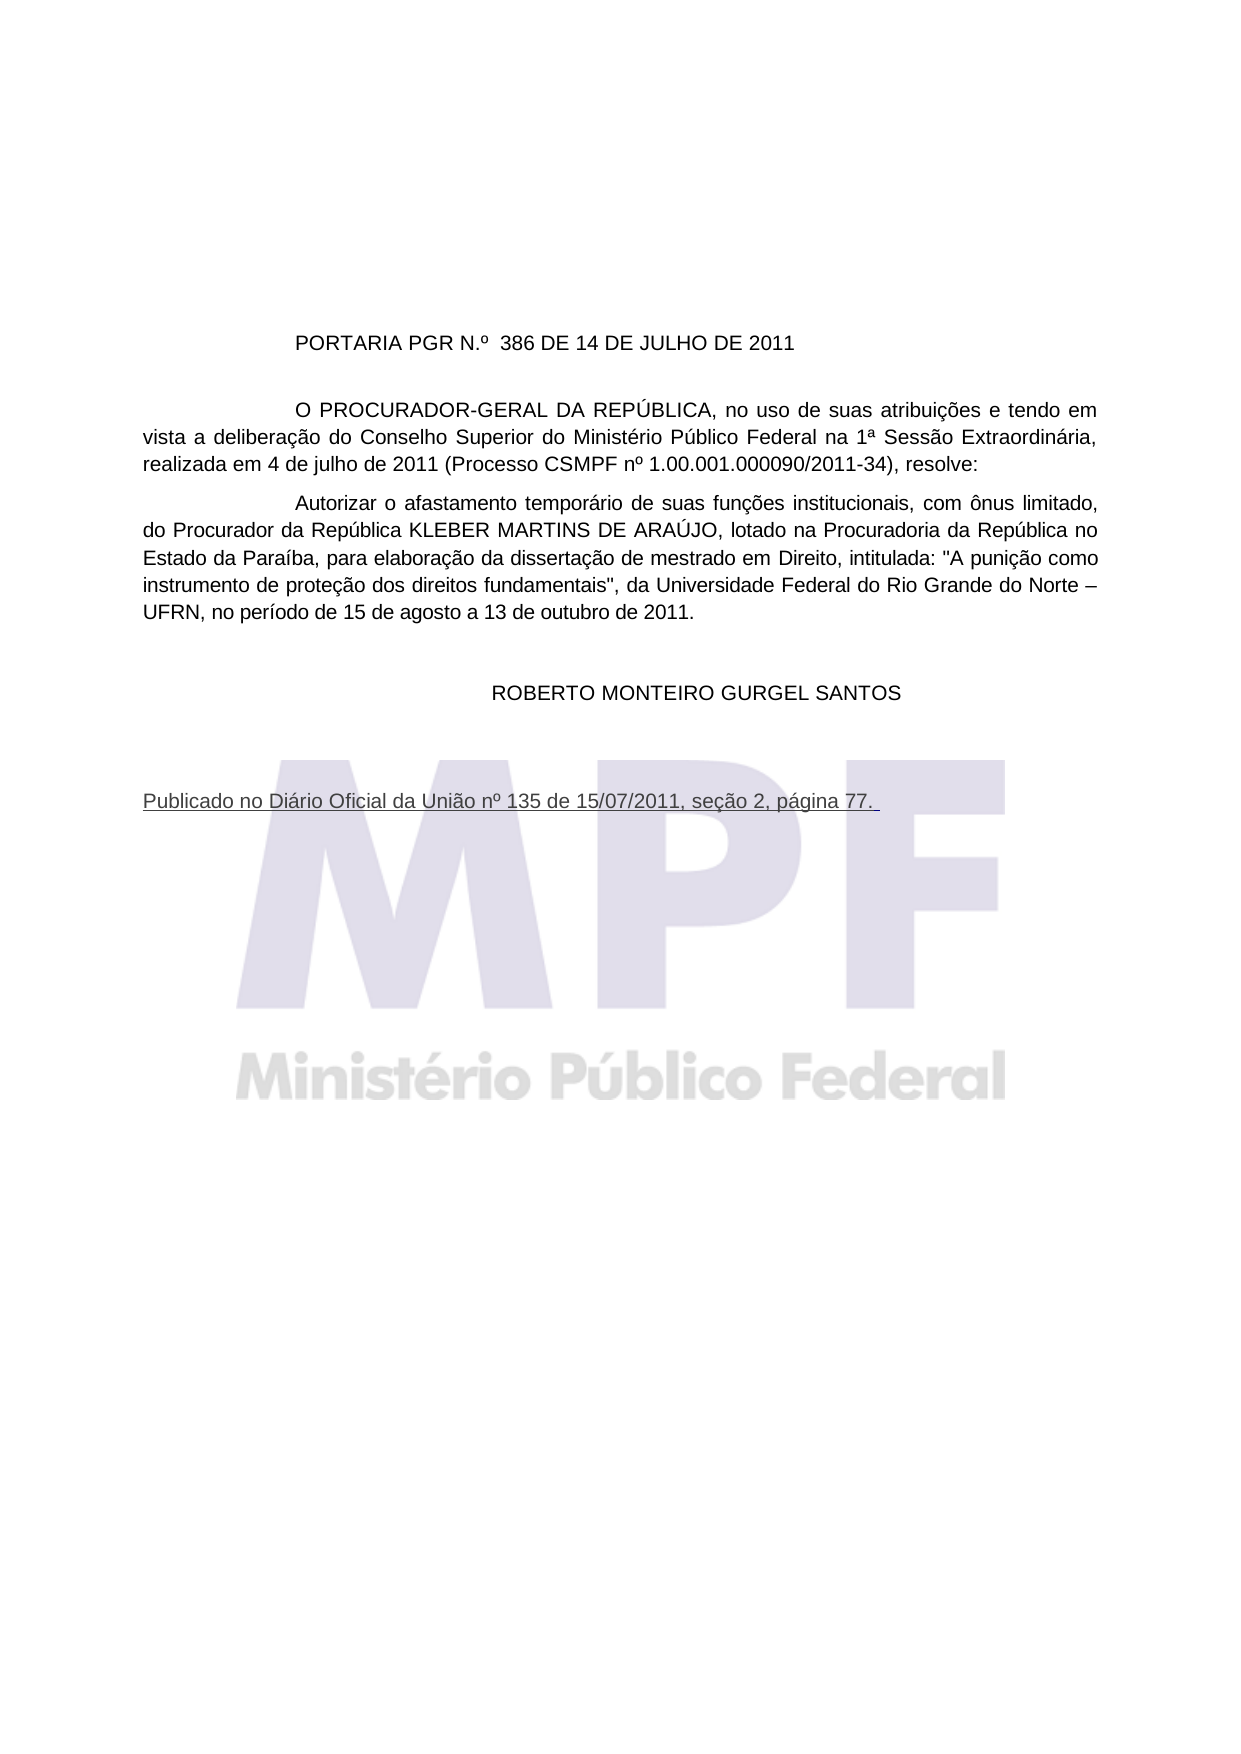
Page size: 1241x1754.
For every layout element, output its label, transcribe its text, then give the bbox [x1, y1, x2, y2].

picture [236, 814, 1005, 1100]
text Publicado no Diário Oficial da União nº 135 de 15/07/2011, seção 2, página 77. [143, 787, 1098, 814]
text PORTARIA PGR N.º 386 DE 14 DE JULHO DE 2011 [143, 329, 1098, 356]
picture [236, 760, 1005, 787]
text Autorizar o afastamento temporário de suas funções institucionais, com ônus limitado, do Procurador da República KLEBER MARTINS DE ARAÚJO, lotado na Procuradoria da República no Estado da Paraíba, para elaboração da dissertação de mestrado em Direito, intitulada: "A punição como instrumento de proteção dos direitos fundamentais", da Universidade Federal do Rio Grande do Norte – UFRN, no período de 15 de agosto a 13 de outubro de 2011. [143, 489, 1098, 624]
text O PROCURADOR-GERAL DA REPÚBLICA, no uso de suas atribuições e tendo em vista a deliberação do Conselho Superior do Ministério Público Federal na 1ª Sessão Extraordinária, realizada em 4 de julho de 2011 (Processo CSMPF nº 1.00.001.000090/2011-34), resolve: [143, 395, 1098, 477]
text ROBERTO MONTEIRO GURGEL SANTOS [143, 679, 1098, 706]
